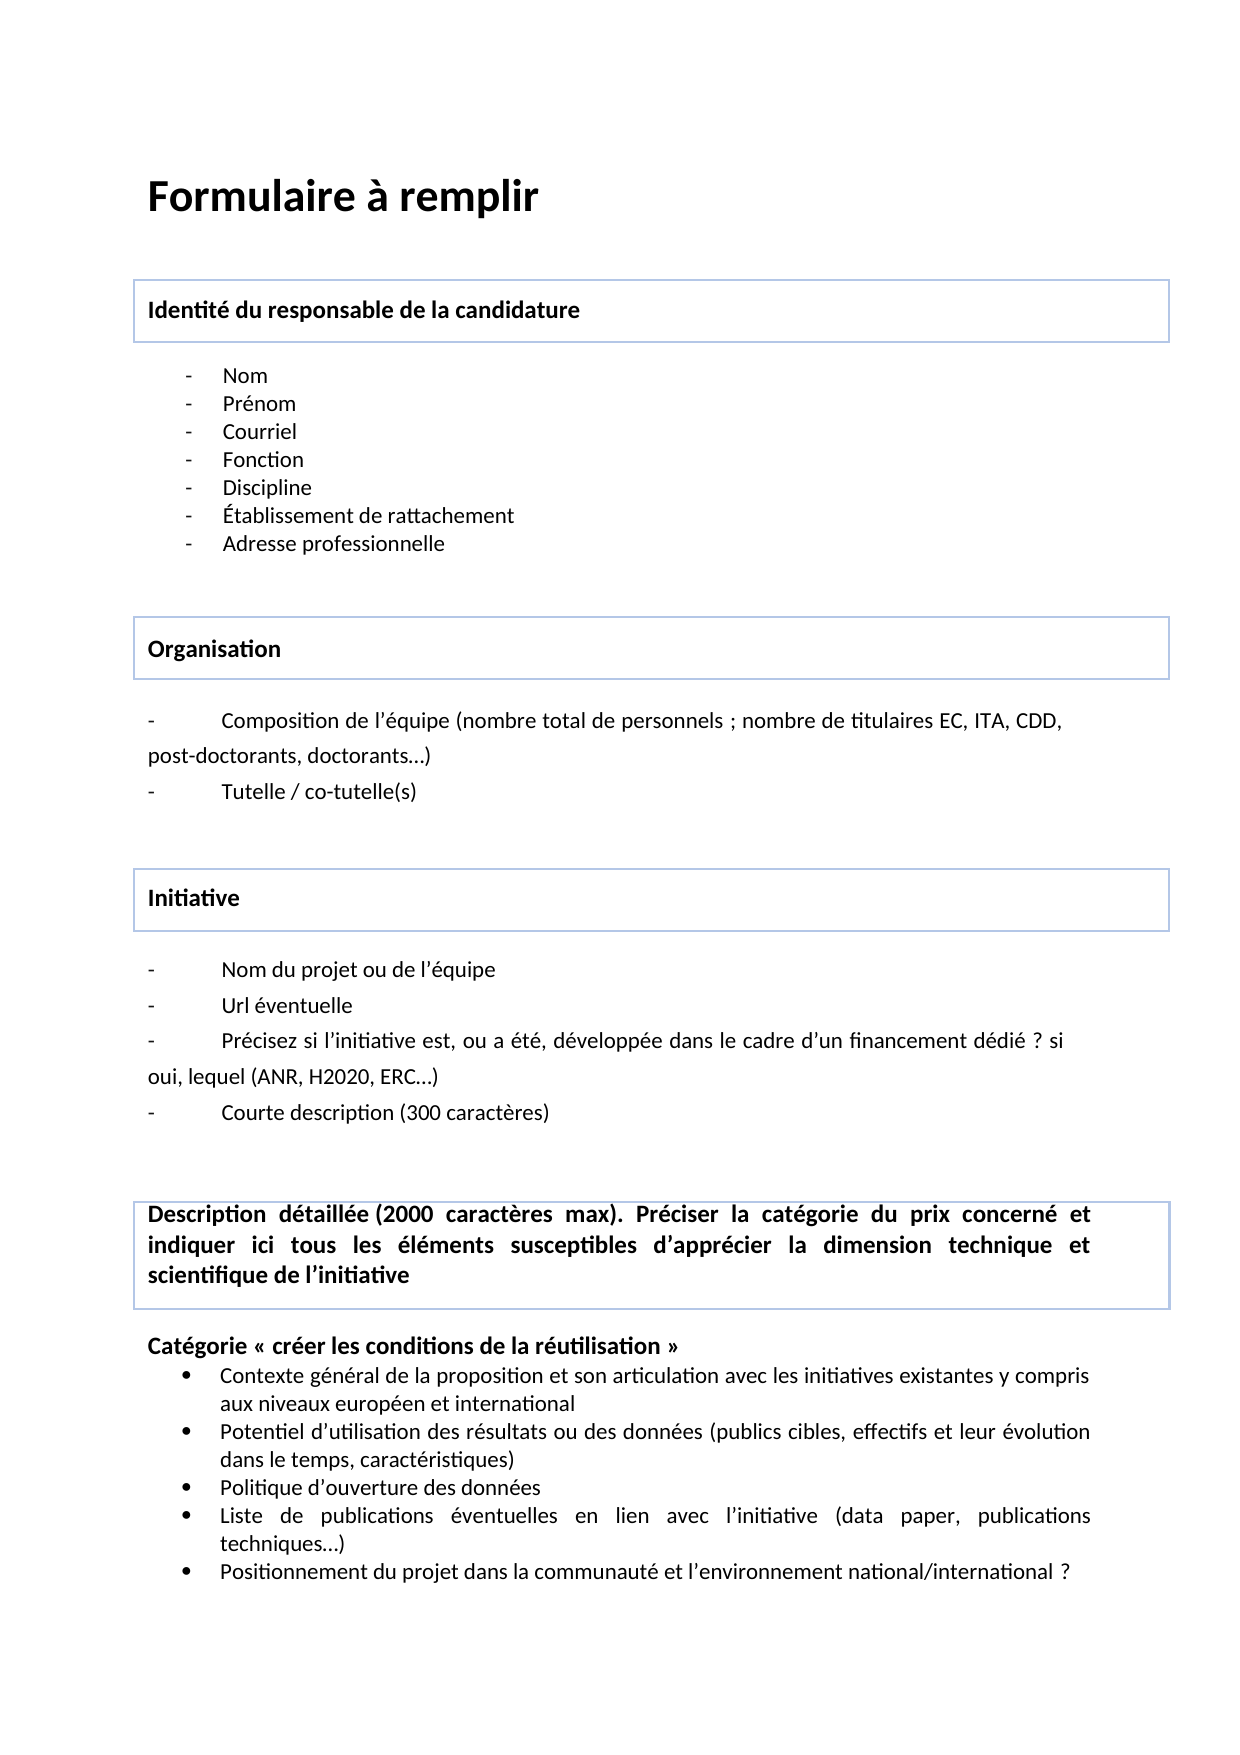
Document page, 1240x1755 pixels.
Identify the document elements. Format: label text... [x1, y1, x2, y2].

list Courriel [185, 417, 1092, 445]
list Courte description (300 caractères) [148, 1092, 1063, 1127]
list Positionnement du projet dans la communauté et l’environnement national/international ? [182, 1557, 1092, 1586]
text Identité du responsable de la candidature [148, 290, 1063, 326]
list Adresse professionnelle [185, 529, 1092, 557]
list Nom du projet ou de l’équipe [148, 949, 1063, 985]
list Prénom [185, 389, 1092, 417]
text Formulaire à remplir [148, 183, 1063, 219]
list Fonction [185, 445, 1092, 473]
list Établissement de rattachement [185, 501, 1092, 529]
list Composition de l’équipe (nombre total de personnels ; nombre de titulaires EC, ITA, CDD, post-doctorants, doctorants…) [148, 700, 1063, 771]
list Politique d’ouverture des données [182, 1473, 1092, 1501]
text Initiative [148, 878, 1063, 914]
list Discipline [185, 473, 1092, 501]
text Catégorie « créer les conditions de la réutilisation » [148, 1326, 1063, 1361]
list Précisez si l’initiative est, ou a été, développée dans le cadre d’un financement dédié ? si oui, lequel (ANR, H2020, ERC…) [148, 1021, 1063, 1092]
list Url éventuelle [148, 985, 1063, 1021]
text Organisation [148, 629, 1063, 664]
list Liste de publications éventuelles en lien avec l’initiative (data paper, publications techniques…) [182, 1501, 1092, 1557]
text Description détaillée (2000 caractères max). Préciser la catégorie du prix concerné et indiquer ici tous les éléments susceptibles d’apprécier la dimension technique et scientifique de l’initiative [148, 1203, 1092, 1290]
list Potentiel d’utilisation des résultats ou des données (publics cibles, effectifs et leur évolution dans le temps, caractéristiques) [182, 1417, 1092, 1473]
list Nom [185, 361, 1092, 389]
list Contexte général de la proposition et son articulation avec les initiatives existantes y compris aux niveaux européen et international [182, 1361, 1092, 1417]
list Tutelle / co-tutelle(s) [148, 771, 1063, 807]
